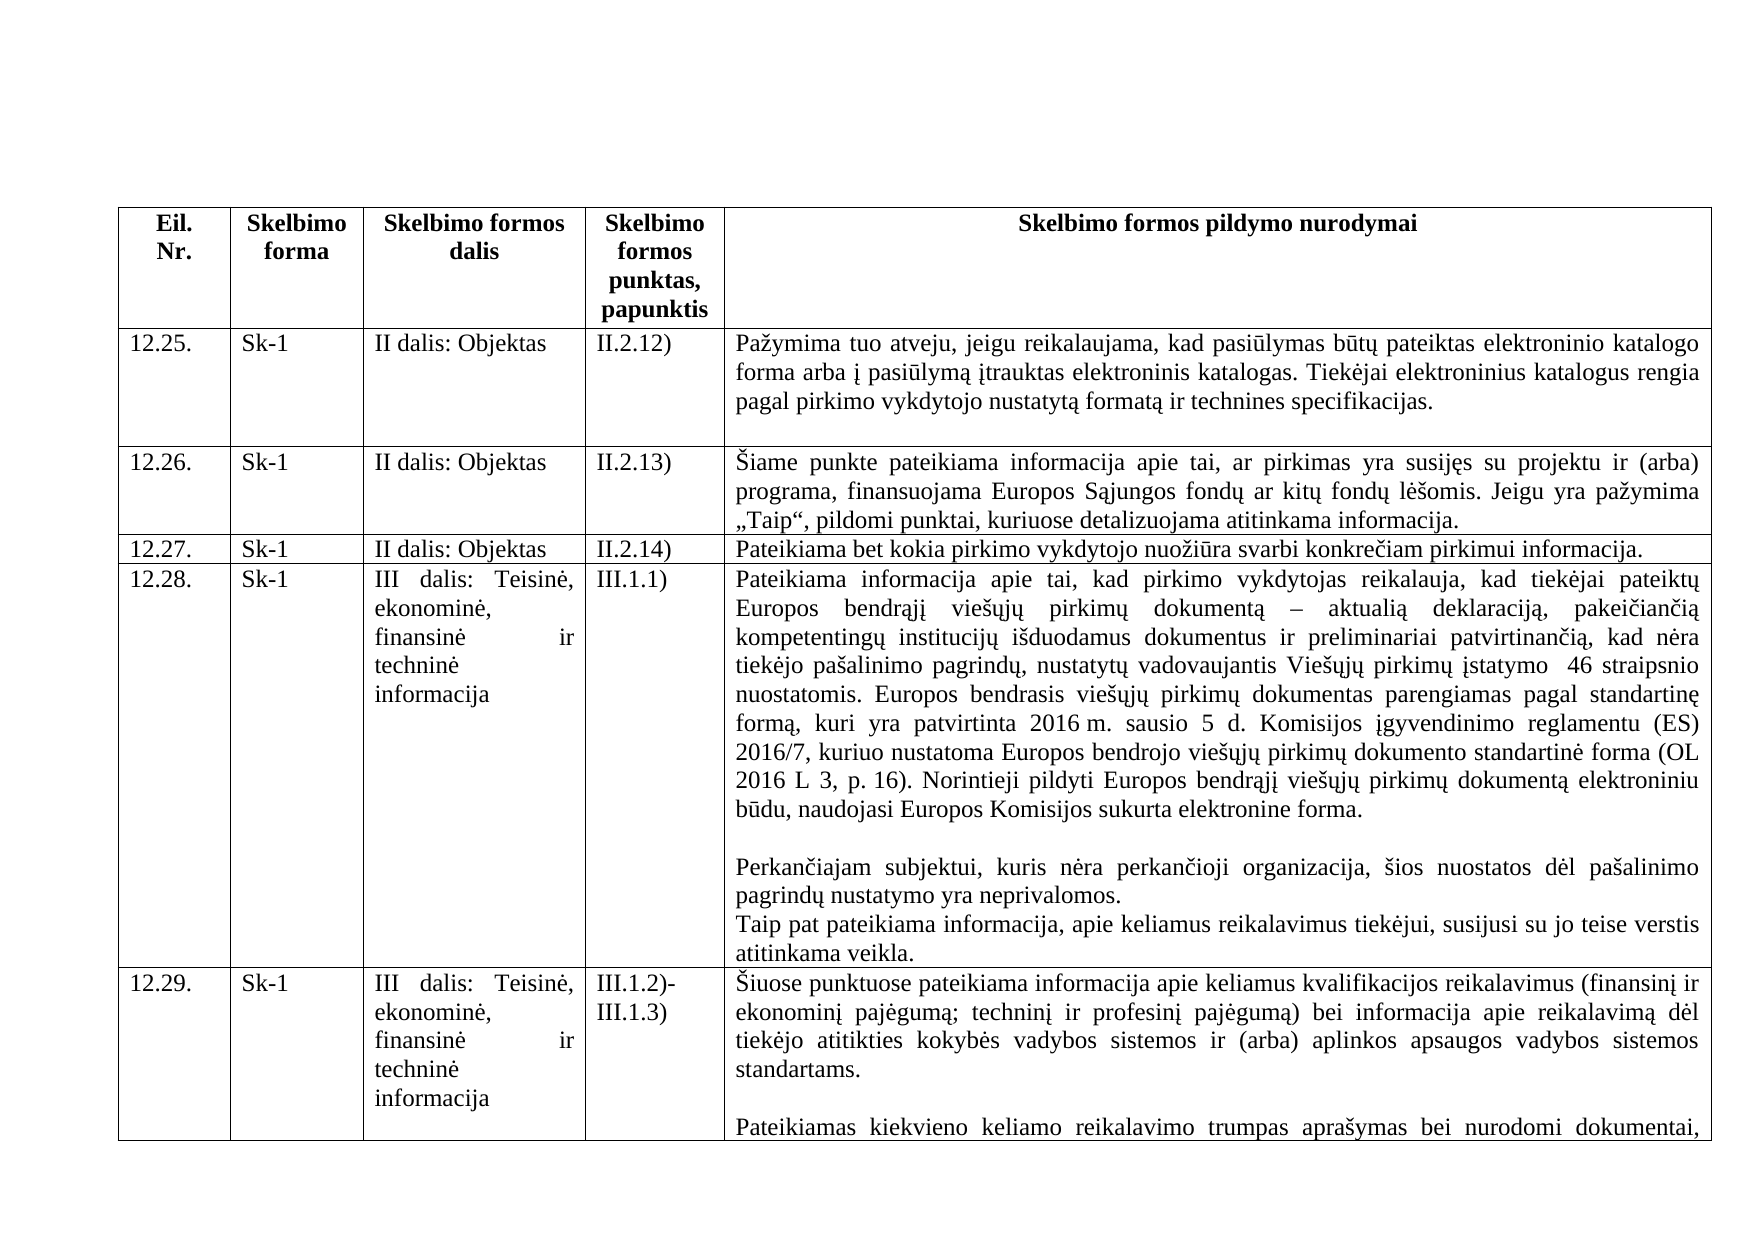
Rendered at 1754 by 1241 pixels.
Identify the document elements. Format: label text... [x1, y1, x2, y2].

table_cell 12.26. [119, 447, 230, 533]
table_cell III dalis: Teisinė, ekonominė, finansinė ir techninė informacija [364, 564, 585, 967]
table_cell Šiame punkte pateikiama informacija apie tai, ar pirkimas yra susijęs su projektu ir (arba) programa, finansuojama Europos Sąjungos fondų ar kitų fondų lėšomis. Jeigu yra pažymima „Taip“, pildomi punktai, kuriuose detalizuojama atitinkama informacija. [725, 447, 1711, 533]
table_cell 12.28. [119, 564, 230, 967]
table_cell III dalis: Teisinė, ekonominė, finansinė ir techninė informacija [364, 968, 585, 1140]
table_cell 12.25. [119, 329, 230, 446]
table_cell II dalis: Objektas [364, 447, 585, 533]
table_cell Sk-1 [231, 447, 363, 533]
table_cell Pažymima tuo atveju, jeigu reikalaujama, kad pasiūlymas būtų pateiktas elektroninio katalogo forma arba į pasiūlymą įtrauktas elektroninis katalogas. Tiekėjai elektroninius katalogus rengia pagal pirkimo vykdytojo nustatytą formatą ir technines specifikacijas. [725, 329, 1711, 446]
table_cell 12.29. [119, 968, 230, 1140]
table_cell Sk-1 [231, 329, 363, 446]
table_cell III.1.2)-III.1.3) [586, 968, 724, 1140]
table_cell Šiuose punktuose pateikiama informacija apie keliamus kvalifikacijos reikalavimus (finansinį ir ekonominį pajėgumą; techninį ir profesinį pajėgumą) bei informacija apie reikalavimą dėl tiekėjo atitikties kokybės vadybos sistemos ir (arba) aplinkos apsaugos vadybos sistemos standartams. Pateikiamas kiekvieno keliamo reikalavimo trumpas aprašymas bei nurodomi dokumentai, [725, 968, 1711, 1140]
table_cell II.2.14) [586, 535, 724, 563]
table_cell II dalis: Objektas [364, 535, 585, 563]
table_header Skelbimo formos pildymo nurodymai [725, 208, 1711, 327]
table_header Skelbimo formos dalis [364, 208, 585, 327]
table_cell Sk-1 [231, 564, 363, 967]
table_cell Sk-1 [231, 968, 363, 1140]
table_cell Pateikiama informacija apie tai, kad pirkimo vykdytojas reikalauja, kad tiekėjai pateiktų Europos bendrąjį viešųjų pirkimų dokumentą – aktualią deklaraciją, pakeičiančią kompetentingų institucijų išduodamus dokumentus ir preliminariai patvirtinančią, kad nėra tiekėjo pašalinimo pagrindų, nustatytų vadovaujantis Viešųjų pirkimų įstatymo 46 straipsnio nuostatomis. Europos bendrasis viešųjų pirkimų dokumentas parengiamas pagal standartinę formą, kuri yra patvirtinta 2016 m. sausio 5 d. Komisijos įgyvendinimo reglamentu (ES) 2016/7, kuriuo nustatoma Europos bendrojo viešųjų pirkimų dokumento standartinė forma (OL 2016 L 3, p. 16). Norintieji pildyti Europos bendrąjį viešųjų pirkimų dokumentą elektroniniu būdu, naudojasi Europos Komisijos sukurta elektronine forma. Perkančiajam subjektui, kuris nėra perkančioji organizacija, šios nuostatos dėl pašalinimo pagrindų nustatymo yra neprivalomos. Taip pat pateikiama informacija, apie keliamus reikalavimus tiekėjui, susijusi su jo teise verstis atitinkama veikla. [725, 564, 1711, 967]
table_cell II.2.13) [586, 447, 724, 533]
table_header Eil. Nr. [119, 208, 230, 327]
table_cell II.2.12) [586, 329, 724, 446]
table_cell Pateikiama bet kokia pirkimo vykdytojo nuožiūra svarbi konkrečiam pirkimui informacija. [725, 535, 1711, 563]
table_cell II dalis: Objektas [364, 329, 585, 446]
table_cell III.1.1) [586, 564, 724, 967]
table_cell 12.27. [119, 535, 230, 563]
table_cell Sk-1 [231, 535, 363, 563]
table_header Skelbimo formos punktas, papunktis [586, 208, 724, 327]
table_header Skelbimo forma [231, 208, 363, 327]
